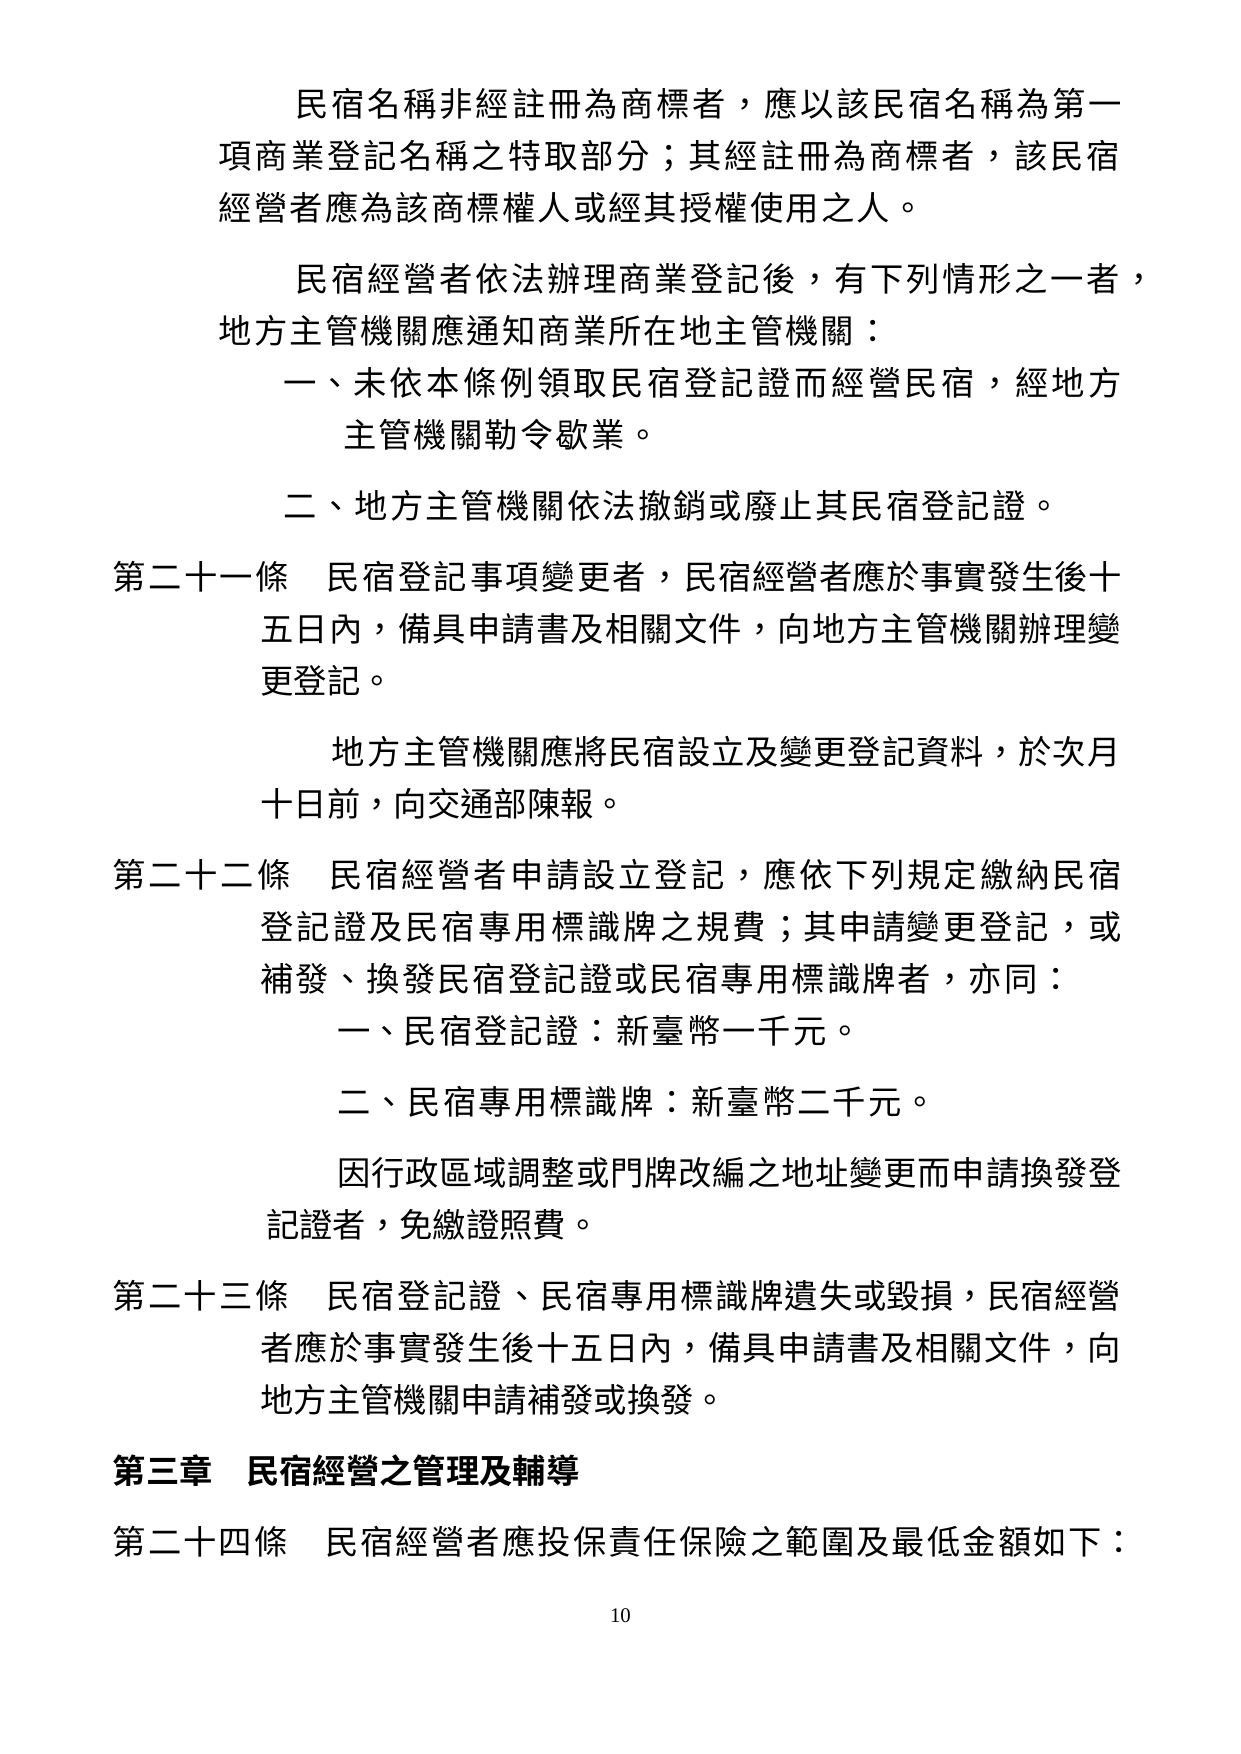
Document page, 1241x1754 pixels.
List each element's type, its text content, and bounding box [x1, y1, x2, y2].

text 地方主管機關應將民宿設立及變更登記資料，於次月十日前，向交通部陳報。 [260, 723, 1122, 827]
text 一、未依本條例領取民宿登記證而經營民宿，經地方主管機關勒令歇業。 [284, 354, 1122, 458]
text 二、民宿專用標識牌：新臺幣二千元。 [337, 1073, 1122, 1125]
text 二、地方主管機關依法撤銷或廢止其民宿登記證。 [284, 477, 1122, 529]
text 民宿經營者依法辦理商業登記後，有下列情形之一者，地方主管機關應通知商業所在地主管機關： [219, 250, 1122, 354]
text 第二十一條 民宿登記事項變更者，民宿經營者應於事實發生後十五日內，備具申請書及相關文件，向地方主管機關辦理變更登記。 [112, 548, 1122, 704]
text 第二十四條 民宿經營者應投保責任保險之範圍及最低金額如下： [112, 1512, 1122, 1564]
text 民宿名稱非經註冊為商標者，應以該民宿名稱為第一項商業登記名稱之特取部分；其經註冊為商標者，該民宿經營者應為該商標權人或經其授權使用之人。 [219, 75, 1122, 231]
text 第二十二條 民宿經營者申請設立登記，應依下列規定繳納民宿登記證及民宿專用標識牌之規費；其申請變更登記，或補發、換發民宿登記證或民宿專用標識牌者，亦同： [112, 846, 1122, 1002]
text 第二十三條 民宿登記證、民宿專用標識牌遺失或毀損，民宿經營者應於事實發生後十五日內，備具申請書及相關文件，向地方主管機關申請補發或換發。 [112, 1267, 1122, 1423]
text 一、民宿登記證：新臺幣一千元。 [337, 1002, 1122, 1054]
text 第三章 民宿經營之管理及輔導 [112, 1442, 1122, 1494]
text 因行政區域調整或門牌改編之地址變更而申請換發登記證者，免繳證照費。 [266, 1144, 1122, 1248]
